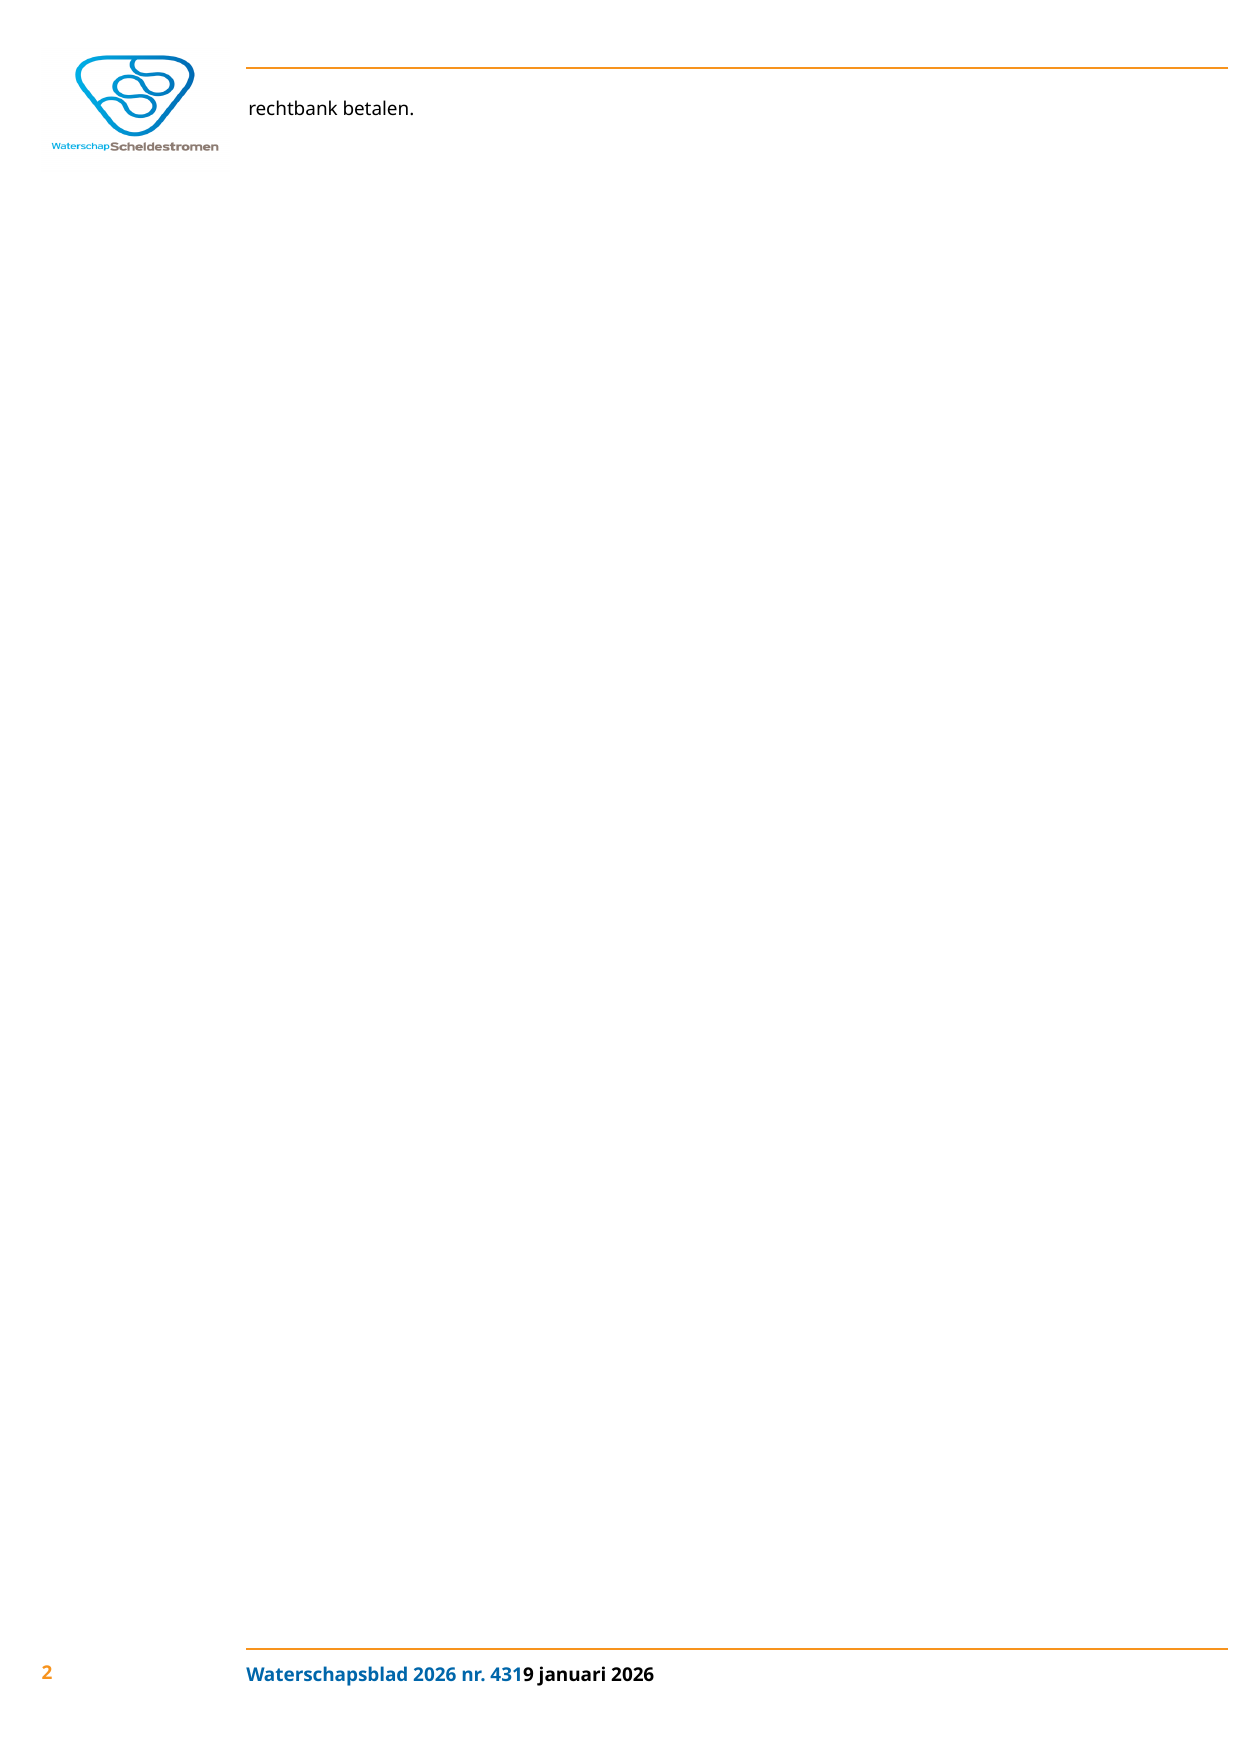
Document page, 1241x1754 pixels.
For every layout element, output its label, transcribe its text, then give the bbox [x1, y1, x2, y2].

picture [41, 47, 231, 172]
text rechtbank betalen. [248, 95, 1152, 121]
